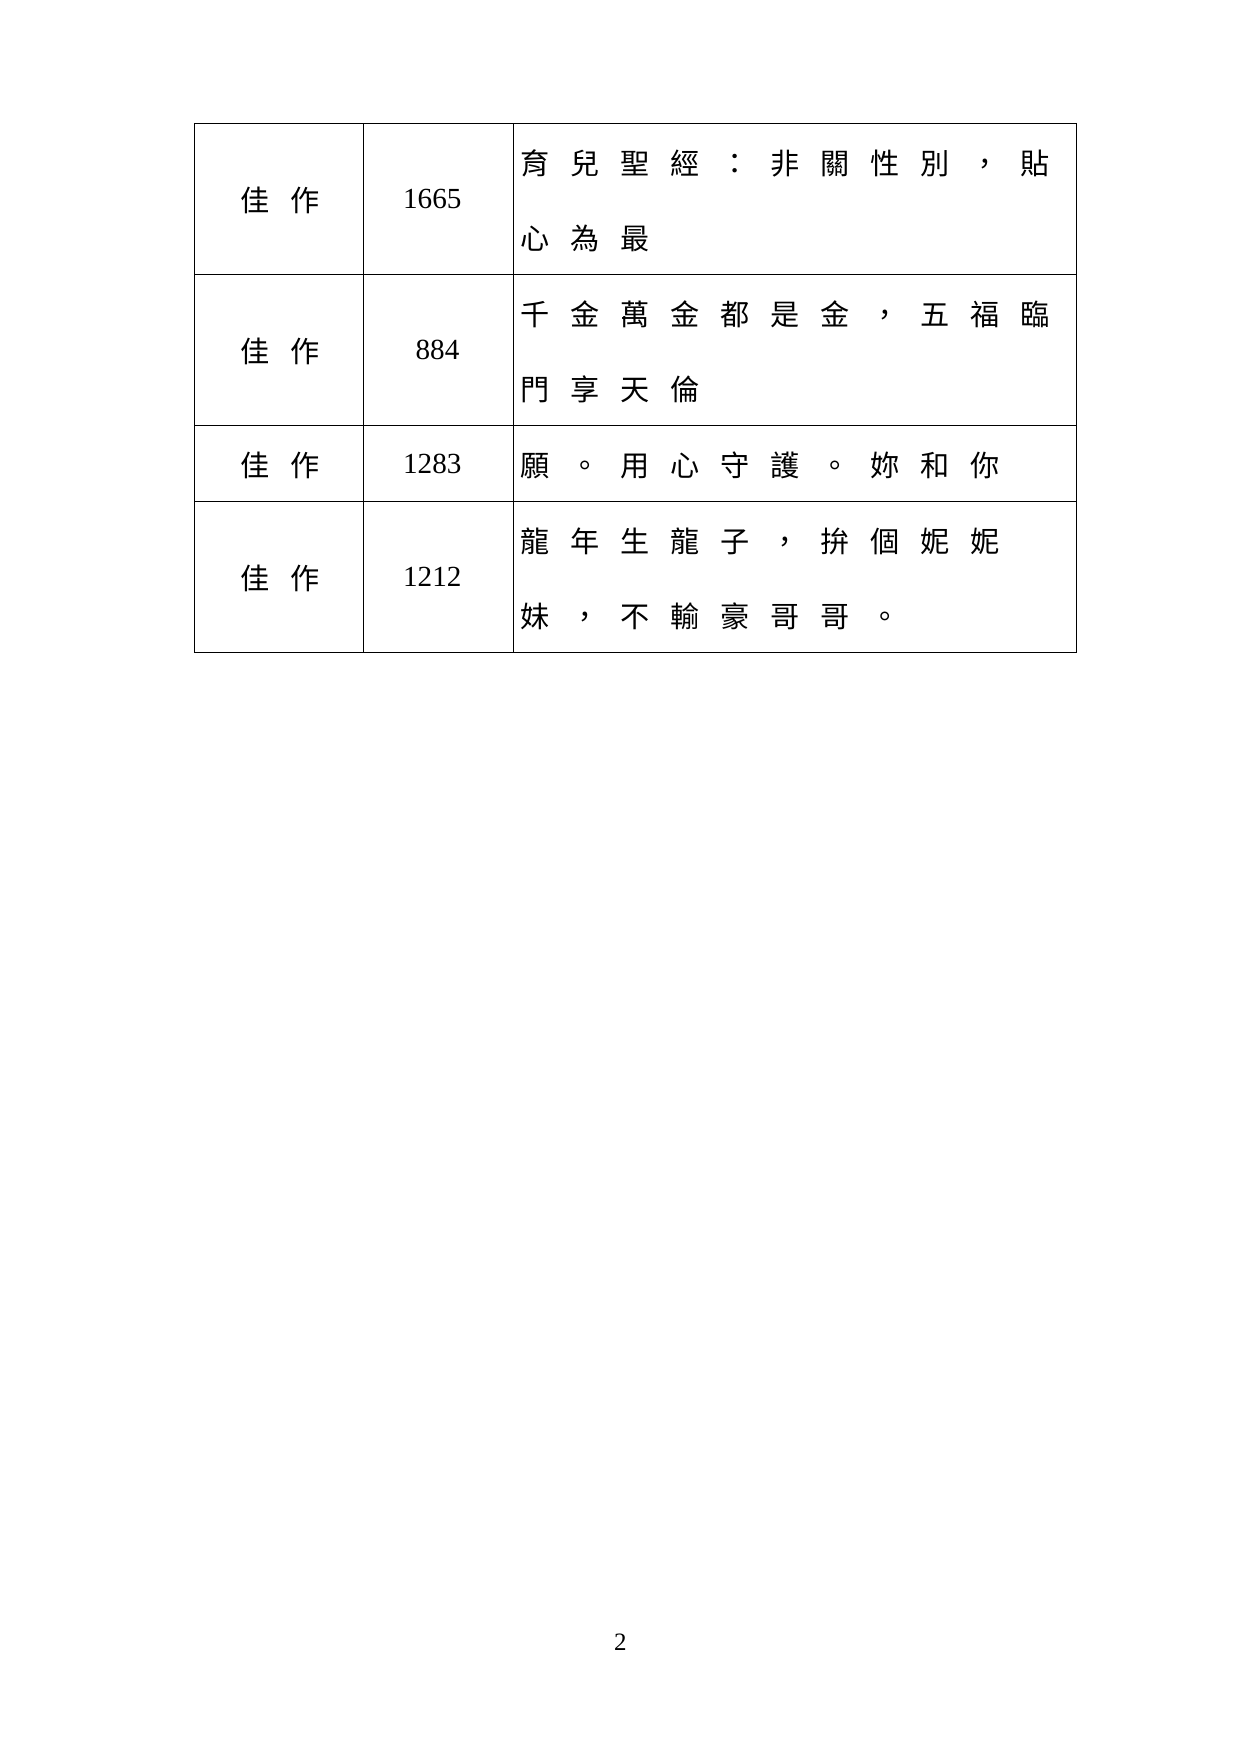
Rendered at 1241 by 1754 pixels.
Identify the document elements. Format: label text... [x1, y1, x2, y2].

table_cell 千金萬金都是金，五福臨門享天倫 [514, 275, 1076, 425]
table_cell 佳作 [195, 124, 363, 274]
table_cell 佳作 [195, 426, 363, 501]
table_cell 龍年生龍子，拚個妮妮妹，不輸豪哥哥。 [514, 502, 1076, 652]
table_cell 1665 [364, 124, 513, 274]
table_cell 1212 [364, 502, 513, 652]
table_cell 願。用心守護。妳和你 [514, 426, 1076, 501]
table_cell 佳作 [195, 502, 363, 652]
table_cell 育兒聖經：非關性別，貼心為最 [514, 124, 1076, 274]
table_cell 884 [364, 275, 513, 425]
table_cell 佳作 [195, 275, 363, 425]
table_cell 1283 [364, 426, 513, 501]
